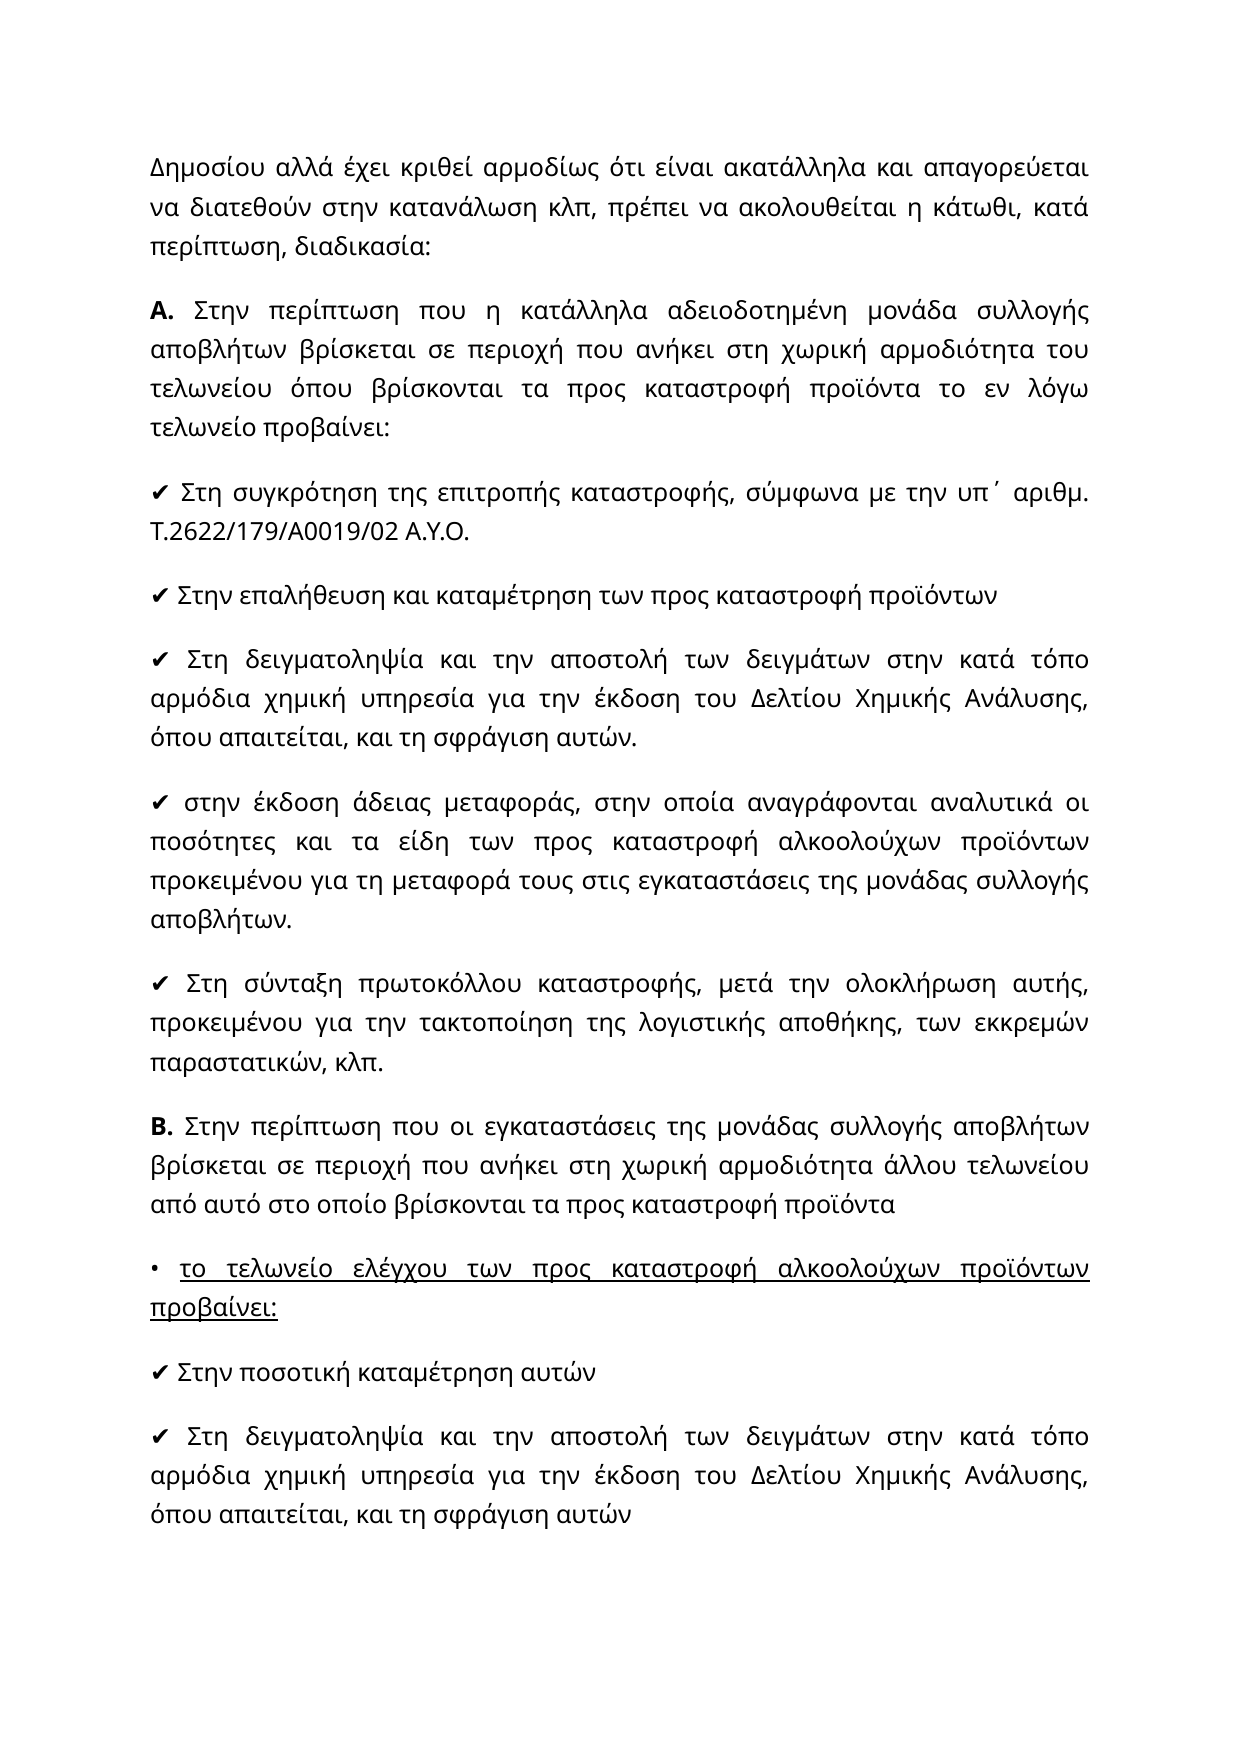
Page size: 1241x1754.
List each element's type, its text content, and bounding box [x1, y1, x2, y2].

text Δημοσίου αλλά έχει κριθεί αρμοδίως ότι είναι ακατάλληλα και απαγορεύεται να διατεθούν στην κατανάλωση κλπ, πρέπει να ακολουθείται η κάτωθι, κατά περίπτωση, διαδικασία: [150, 150, 1090, 262]
text ✔ Στη δειγματοληψία και την αποστολή των δειγμάτων στην κατά τόπο αρμόδια χημική υπηρεσία για την έκδοση του Δελτίου Χημικής Ανάλυσης, όπου απαιτείται, και τη σφράγιση αυτών [150, 1418, 1090, 1531]
text • το τελωνείο ελέγχου των προς καταστροφή αλκοολούχων προϊόντων προβαίνει: [150, 1251, 1090, 1324]
text ✔ Στην ποσοτική καταμέτρηση αυτών [150, 1354, 1090, 1388]
text Β. Στην περίπτωση που οι εγκαταστάσεις της μονάδας συλλογής αποβλήτων βρίσκεται σε περιοχή που ανήκει στη χωρική αρμοδιότητα άλλου τελωνείου από αυτό στο οποίο βρίσκονται τα προς καταστροφή προϊόντα [150, 1108, 1090, 1221]
text ✔ Στη συγκρότηση της επιτροπής καταστροφής, σύμφωνα με την υπ΄ αριθμ. Τ.2622/179/Α0019/02 Α.Υ.Ο. [150, 474, 1090, 547]
text ✔ Στη σύνταξη πρωτοκόλλου καταστροφής, μετά την ολοκλήρωση αυτής, προκειμένου για την τακτοποίηση της λογιστικής αποθήκης, των εκκρεμών παραστατικών, κλπ. [150, 966, 1090, 1078]
text ✔ Στην επαλήθευση και καταμέτρηση των προς καταστροφή προϊόντων [150, 577, 1090, 612]
text ✔ Στη δειγματοληψία και την αποστολή των δειγμάτων στην κατά τόπο αρμόδια χημική υπηρεσία για την έκδοση του Δελτίου Χημικής Ανάλυσης, όπου απαιτείται, και τη σφράγιση αυτών. [150, 642, 1090, 754]
text Α. Στην περίπτωση που η κατάλληλα αδειοδοτημένη μονάδα συλλογής αποβλήτων βρίσκεται σε περιοχή που ανήκει στη χωρική αρμοδιότητα του τελωνείου όπου βρίσκονται τα προς καταστροφή προϊόντα το εν λόγω τελωνείο προβαίνει: [150, 292, 1090, 444]
text ✔ στην έκδοση άδειας μεταφοράς, στην οποία αναγράφονται αναλυτικά οι ποσότητες και τα είδη των προς καταστροφή αλκοολούχων προϊόντων προκειμένου για τη μεταφορά τους στις εγκαταστάσεις της μονάδας συλλογής αποβλήτων. [150, 784, 1090, 936]
